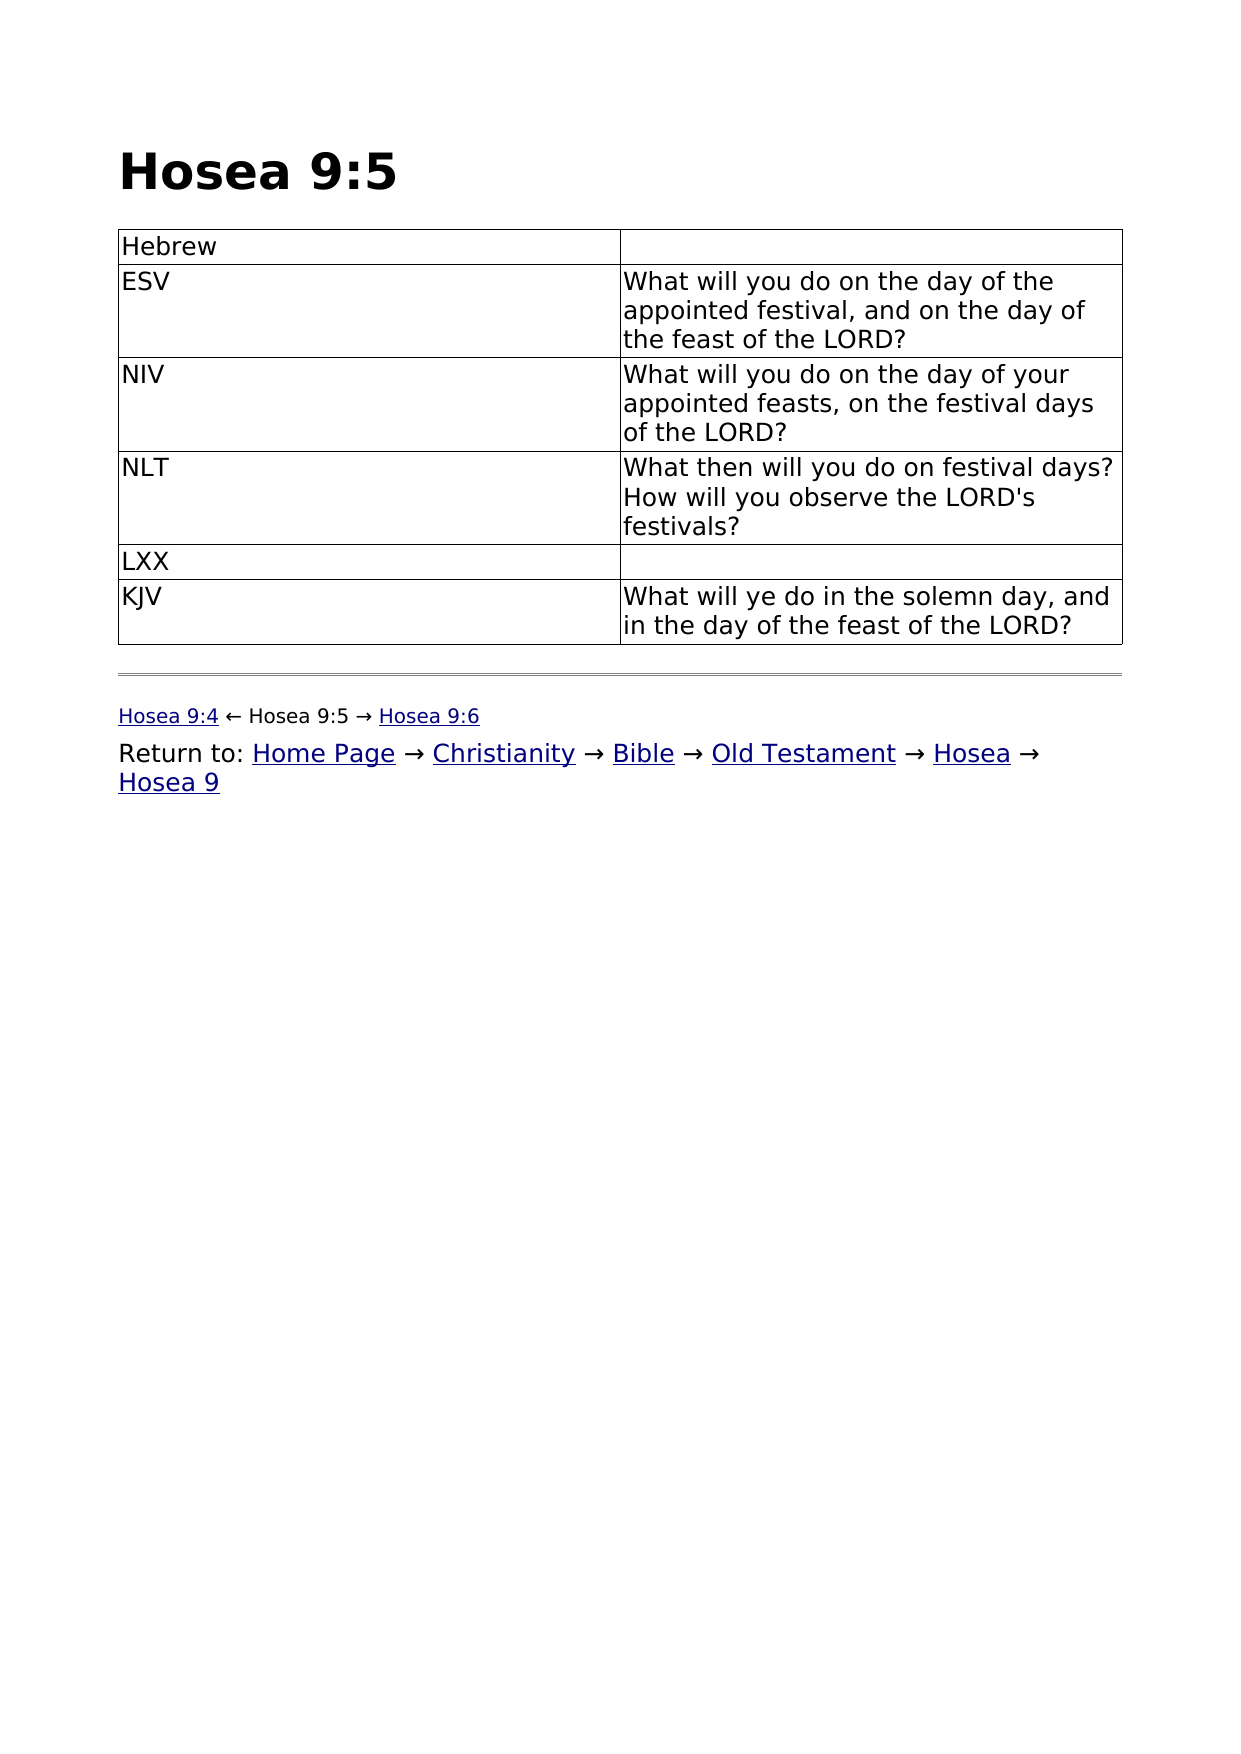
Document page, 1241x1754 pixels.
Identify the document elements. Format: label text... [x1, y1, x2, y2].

table_cell What will you do on the day of your appointed feasts, on the festival days of the LORD? [621, 358, 1122, 451]
table_cell What will ye do in the solemn day, and in the day of the feast of the LORD? [621, 580, 1122, 643]
table_cell NLT [119, 452, 620, 544]
text Hosea 9:4 ← Hosea 9:5 → Hosea 9:6 [118, 705, 1122, 739]
table_header Hebrew [119, 230, 620, 264]
table_cell NIV [119, 358, 620, 451]
table_cell ESV [119, 265, 620, 357]
table_cell KJV [119, 580, 620, 643]
text Return to: Home Page → Christianity → Bible → Old Testament → Hosea → Hosea 9 [118, 739, 1122, 797]
table_cell [621, 545, 1122, 579]
table_cell What will you do on the day of the appointed festival, and on the day of the feast of the LORD? [621, 265, 1122, 357]
table_header [621, 230, 1122, 264]
subtitle Hosea 9:5 [118, 143, 1122, 201]
table_cell What then will you do on festival days? How will you observe the LORD's festivals? [621, 452, 1122, 544]
table_cell LXX [119, 545, 620, 579]
